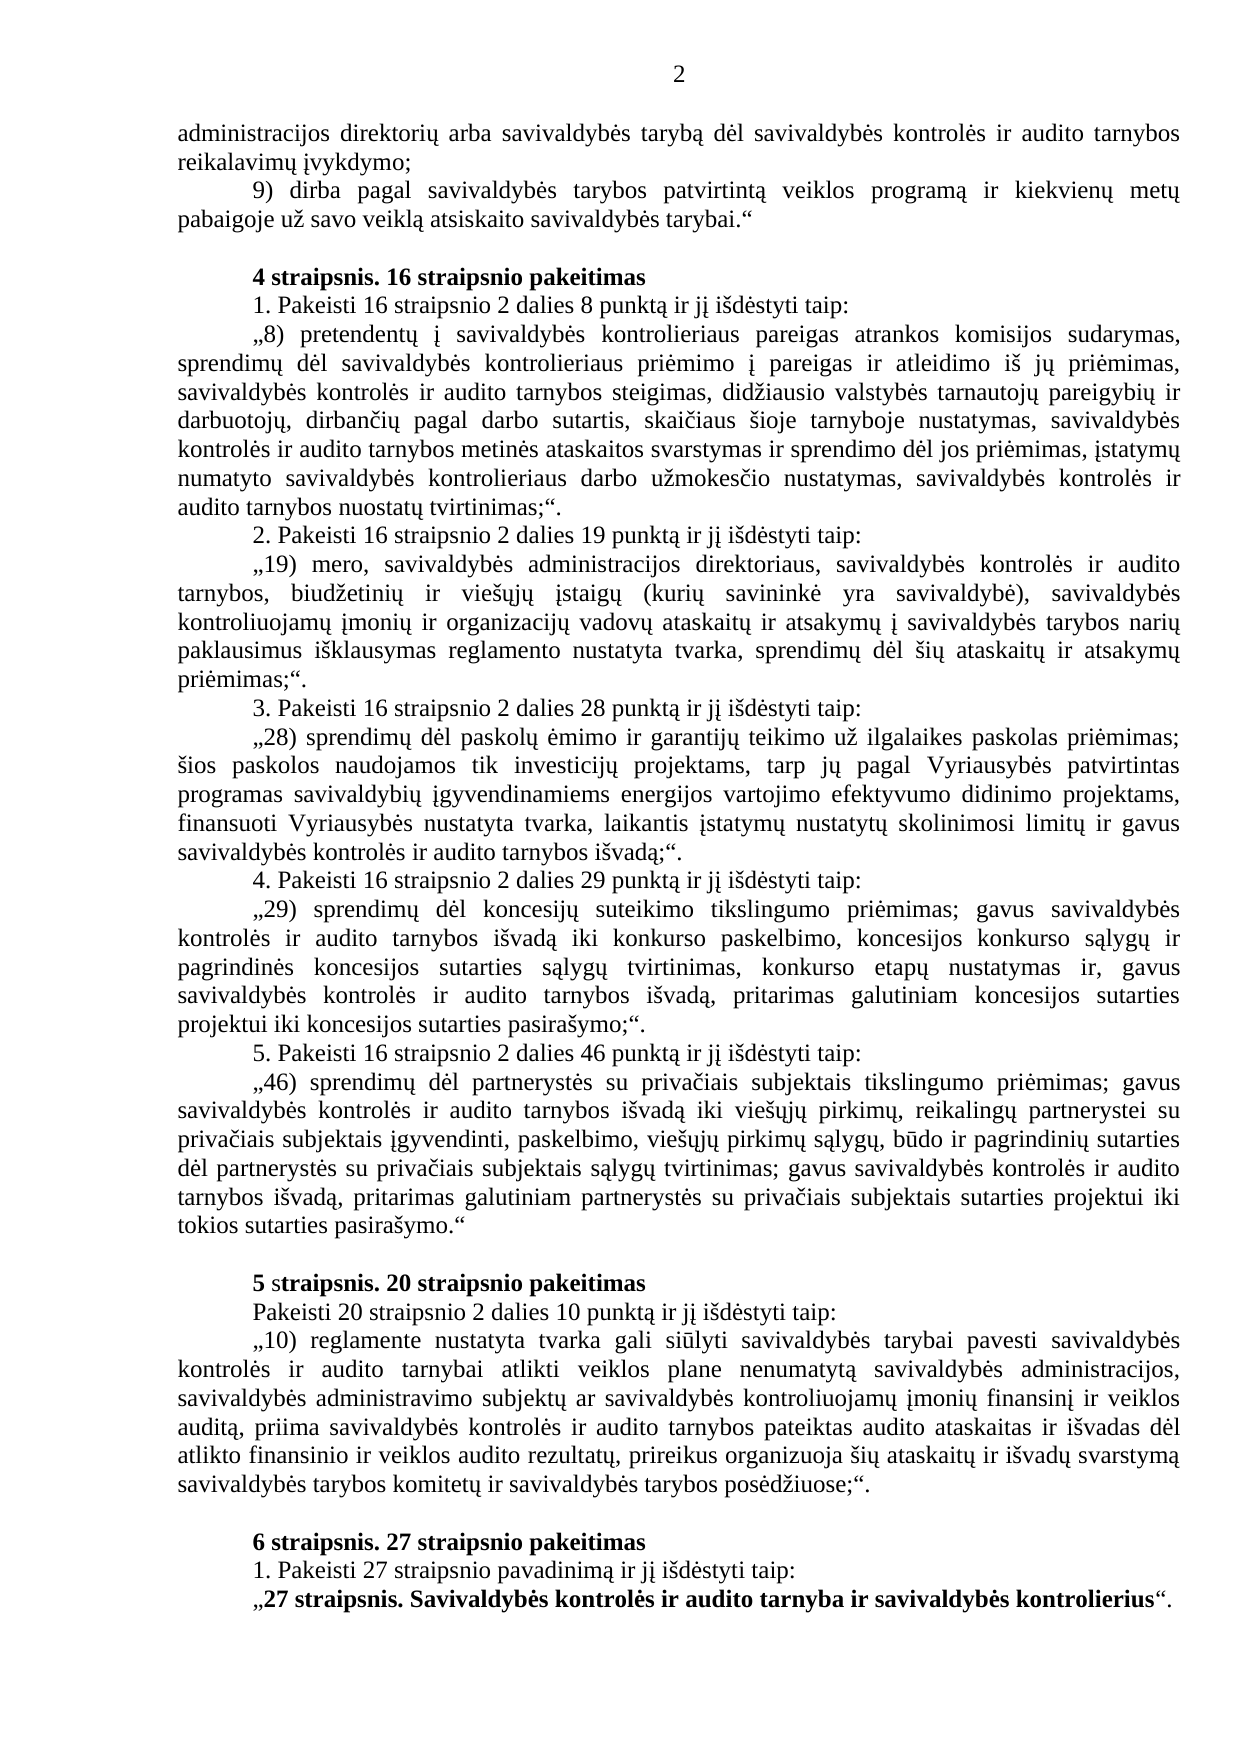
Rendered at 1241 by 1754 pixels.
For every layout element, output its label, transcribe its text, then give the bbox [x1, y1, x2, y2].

text „19) mero, savivaldybės administracijos direktoriaus, savivaldybės kontrolės ir audito tarnybos, biudžetinių ir viešųjų įstaigų (kurių savininkė yra savivaldybė), savivaldybės kontroliuojamų įmonių ir organizacijų vadovų ataskaitų ir atsakymų į savivaldybės tarybos narių paklausimus išklausymas reglamento nustatyta tvarka, sprendimų dėl šių ataskaitų ir atsakymų priėmimas;“. [177, 549, 1181, 693]
text 2. Pakeisti 16 straipsnio 2 dalies 19 punktą ir jį išdėstyti taip: [177, 521, 1181, 549]
text „27 straipsnis. Savivaldybės kontrolės ir audito tarnyba ir savivaldybės kontrolierius“. [177, 1584, 1181, 1613]
text „46) sprendimų dėl partnerystės su privačiais subjektais tikslingumo priėmimas; gavus savivaldybės kontrolės ir audito tarnybos išvadą iki viešųjų pirkimų, reikalingų partnerystei su privačiais subjektais įgyvendinti, paskelbimo, viešųjų pirkimų sąlygų, būdo ir pagrindinių sutarties dėl partnerystės su privačiais subjektais sąlygų tvirtinimas; gavus savivaldybės kontrolės ir audito tarnybos išvadą, pritarimas galutiniam partnerystės su privačiais subjektais sutarties projektui iki tokios sutarties pasirašymo.“ [177, 1067, 1181, 1239]
text 4. Pakeisti 16 straipsnio 2 dalies 29 punktą ir jį išdėstyti taip: [177, 866, 1181, 894]
text 5 straipsnis. 20 straipsnio pakeitimas [177, 1268, 1181, 1297]
text administracijos direktorių arba savivaldybės tarybą dėl savivaldybės kontrolės ir audito tarnybos reikalavimų įvykdymo; [177, 118, 1181, 176]
text 1. Pakeisti 16 straipsnio 2 dalies 8 punktą ir jį išdėstyti taip: [252, 291, 1181, 319]
text „28) sprendimų dėl paskolų ėmimo ir garantijų teikimo už ilgalaikes paskolas priėmimas; šios paskolos naudojamos tik investicijų projektams, tarp jų pagal Vyriausybės patvirtintas programas savivaldybių įgyvendinamiems energijos vartojimo efektyvumo didinimo projektams, finansuoti Vyriausybės nustatyta tvarka, laikantis įstatymų nustatytų skolinimosi limitų ir gavus savivaldybės kontrolės ir audito tarnybos išvadą;“. [177, 722, 1181, 866]
text 5. Pakeisti 16 straipsnio 2 dalies 46 punktą ir jį išdėstyti taip: [177, 1038, 1181, 1067]
text „29) sprendimų dėl koncesijų suteikimo tikslingumo priėmimas; gavus savivaldybės kontrolės ir audito tarnybos išvadą iki konkurso paskelbimo, koncesijos konkurso sąlygų ir pagrindinės koncesijos sutarties sąlygų tvirtinimas, konkurso etapų nustatymas ir, gavus savivaldybės kontrolės ir audito tarnybos išvadą, pritarimas galutiniam koncesijos sutarties projektui iki koncesijos sutarties pasirašymo;“. [177, 894, 1181, 1038]
text 6 straipsnis. 27 straipsnio pakeitimas [177, 1527, 1181, 1556]
text 9) dirba pagal savivaldybės tarybos patvirtintą veiklos programą ir kiekvienų metų pabaigoje už savo veiklą atsiskaito savivaldybės tarybai.“ [177, 176, 1181, 233]
text Pakeisti 20 straipsnio 2 dalies 10 punktą ir jį išdėstyti taip: [177, 1297, 1181, 1326]
text 4 straipsnis. 16 straipsnio pakeitimas [177, 262, 1181, 291]
text 1. Pakeisti 27 straipsnio pavadinimą ir jį išdėstyti taip: [252, 1556, 1181, 1584]
text „10) reglamente nustatyta tvarka gali siūlyti savivaldybės tarybai pavesti savivaldybės kontrolės ir audito tarnybai atlikti veiklos plane nenumatytą savivaldybės administracijos, savivaldybės administravimo subjektų ar savivaldybės kontroliuojamų įmonių finansinį ir veiklos auditą, priima savivaldybės kontrolės ir audito tarnybos pateiktas audito ataskaitas ir išvadas dėl atlikto finansinio ir veiklos audito rezultatų, prireikus organizuoja šių ataskaitų ir išvadų svarstymą savivaldybės tarybos komitetų ir savivaldybės tarybos posėdžiuose;“. [177, 1326, 1181, 1498]
text „8) pretendentų į savivaldybės kontrolieriaus pareigas atrankos komisijos sudarymas, sprendimų dėl savivaldybės kontrolieriaus priėmimo į pareigas ir atleidimo iš jų priėmimas, savivaldybės kontrolės ir audito tarnybos steigimas, didžiausio valstybės tarnautojų pareigybių ir darbuotojų, dirbančių pagal darbo sutartis, skaičiaus šioje tarnyboje nustatymas, savivaldybės kontrolės ir audito tarnybos metinės ataskaitos svarstymas ir sprendimo dėl jos priėmimas, įstatymų numatyto savivaldybės kontrolieriaus darbo užmokesčio nustatymas, savivaldybės kontrolės ir audito tarnybos nuostatų tvirtinimas;“. [177, 319, 1181, 521]
text 3. Pakeisti 16 straipsnio 2 dalies 28 punktą ir jį išdėstyti taip: [177, 693, 1181, 722]
